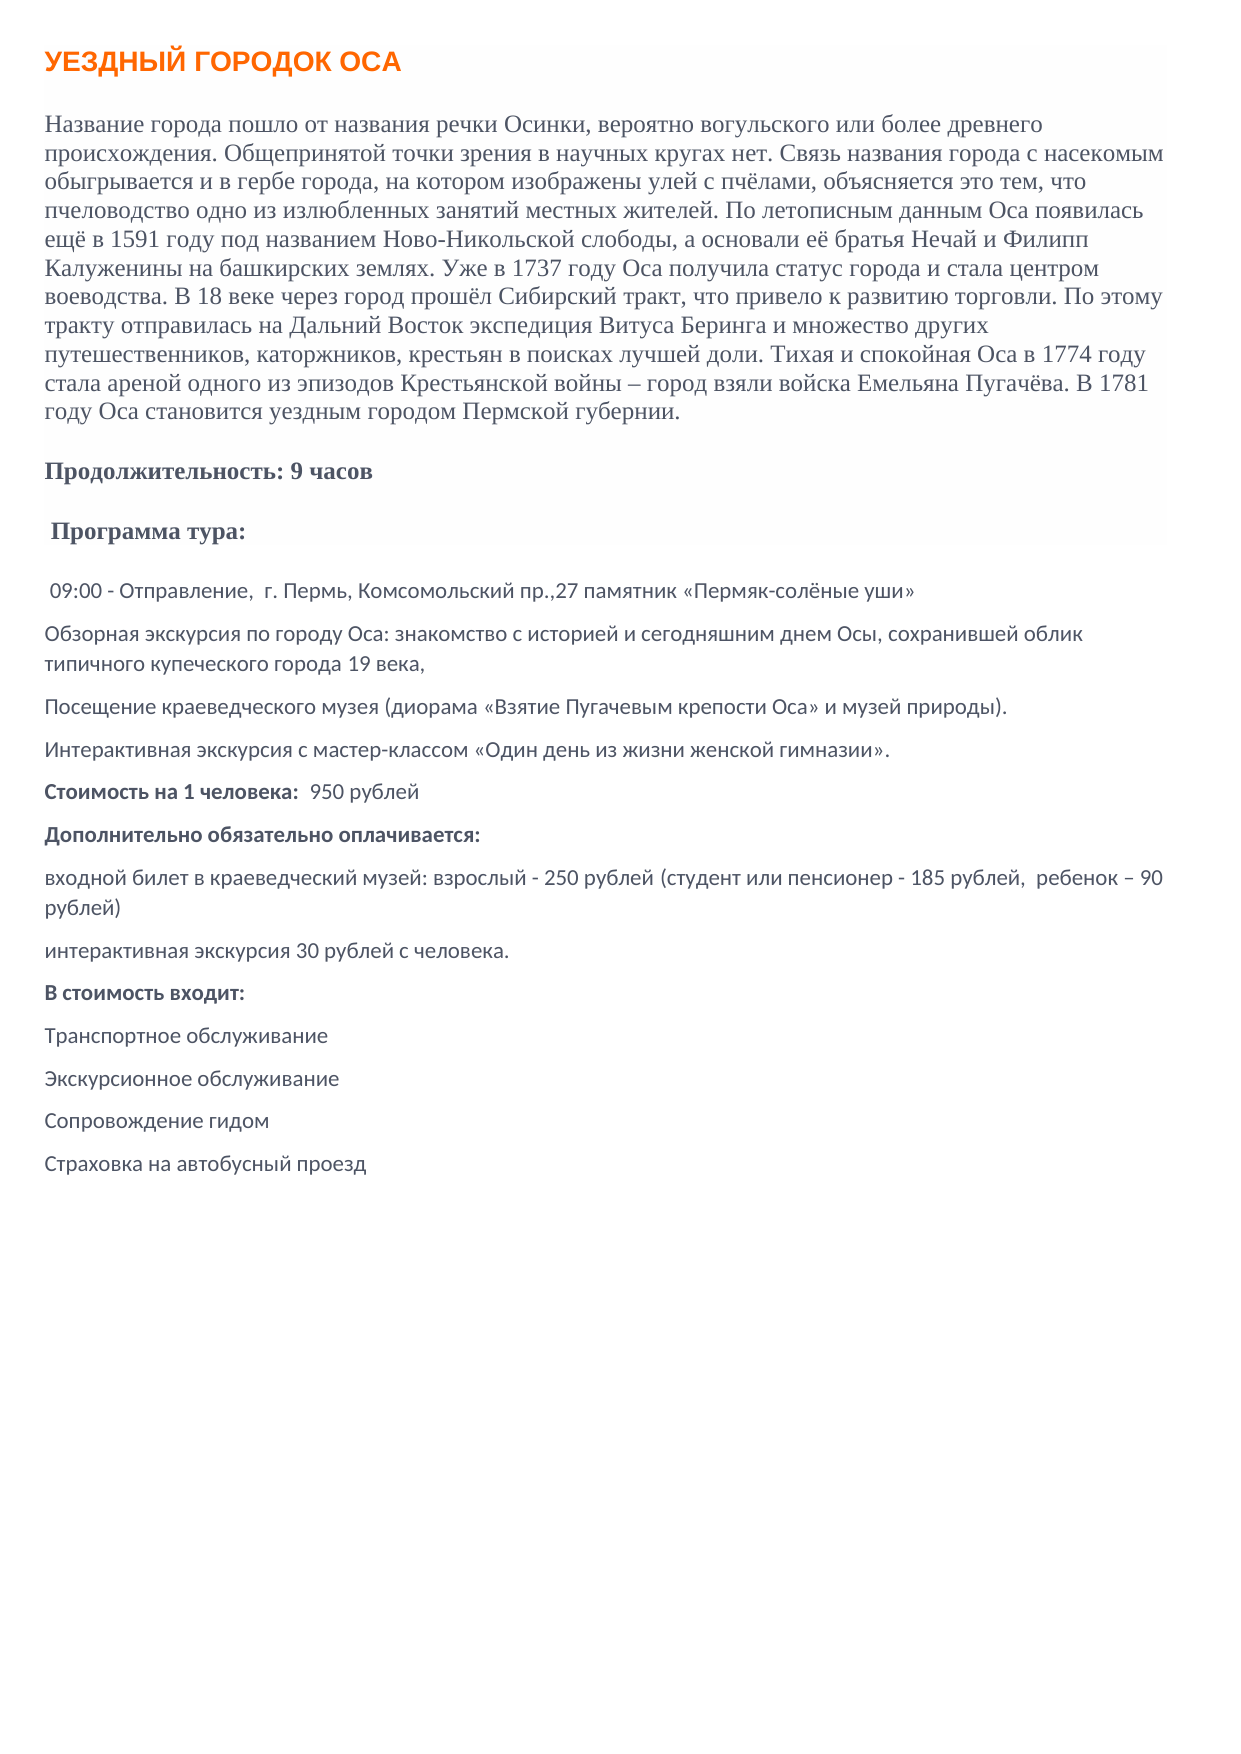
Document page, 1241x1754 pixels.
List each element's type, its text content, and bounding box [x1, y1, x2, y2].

text Название города пошло от названия речки Осинки, вероятно вогульского или более древнего происхождения. Общепринятой точки зрения в научных кругах нет. Связь названия города с насекомым обыгрывается и в гербе города, на котором изображены улей с пчёлами, объясняется это тем, что пчеловодство одно из излюбленных занятий местных жителей. По летописным данным Оса появилась ещё в 1591 году под названием Ново-Никольской слободы, а основали её братья Нечай и Филипп Калуженины на башкирских землях. Уже в 1737 году Оса получила статус города и стала центром воеводства. В 18 веке через город прошёл Сибирский тракт, что привело к развитию торговли. По этому тракту отправилась на Дальний Восток экспедиция Витуса Беринга и множество других путешественников, каторжников, крестьян в поисках лучшей доли. Тихая и спокойная Оса в 1774 году стала ареной одного из эпизодов Крестьянской войны – город взяли войска Емельяна Пугачёва. В 1781 году Оса становится уездным городом Пермской губернии. [44, 109, 1167, 425]
text входной билет в краеведческий музей: взрослый - 250 рублей (студент или пенсионер - 185 рублей, ребенок – 90 рублей) [44, 863, 1167, 921]
text Программа тура: [44, 516, 1167, 545]
text УЕЗДНЫЙ ГОРОДОК ОСА [44, 45, 1167, 78]
text интерактивная экскурсия 30 рублей с человека. [44, 936, 1167, 964]
text Дополнительно обязательно оплачивается: [44, 820, 1167, 848]
text Посещение краеведческого музея (диорама «Взятие Пугачевым крепости Оса» и музей природы). [44, 692, 1167, 720]
text Продолжительность: 9 часов [44, 456, 1167, 485]
text Стоимость на 1 человека: 950 рублей [44, 777, 1167, 805]
text Экскурсионное обслуживание [44, 1064, 1167, 1092]
text В стоимость входит: [44, 978, 1167, 1006]
text Обзорная экскурсия по городу Оса: знакомство с историей и сегодняшним днем Осы, сохранившей облик типичного купеческого города 19 века, [44, 619, 1167, 677]
text Интерактивная экскурсия с мастер-классом «Один день из жизни женской гимназии». [44, 735, 1167, 763]
text Транспортное обслуживание [44, 1021, 1167, 1049]
text Страховка на автобусный проезд [44, 1149, 1167, 1177]
text Сопровождение гидом [44, 1107, 1167, 1134]
text 09:00 - Отправление, г. Пермь, Комсомольский пр.,27 памятник «Пермяк-солёные уши» [44, 576, 1167, 604]
